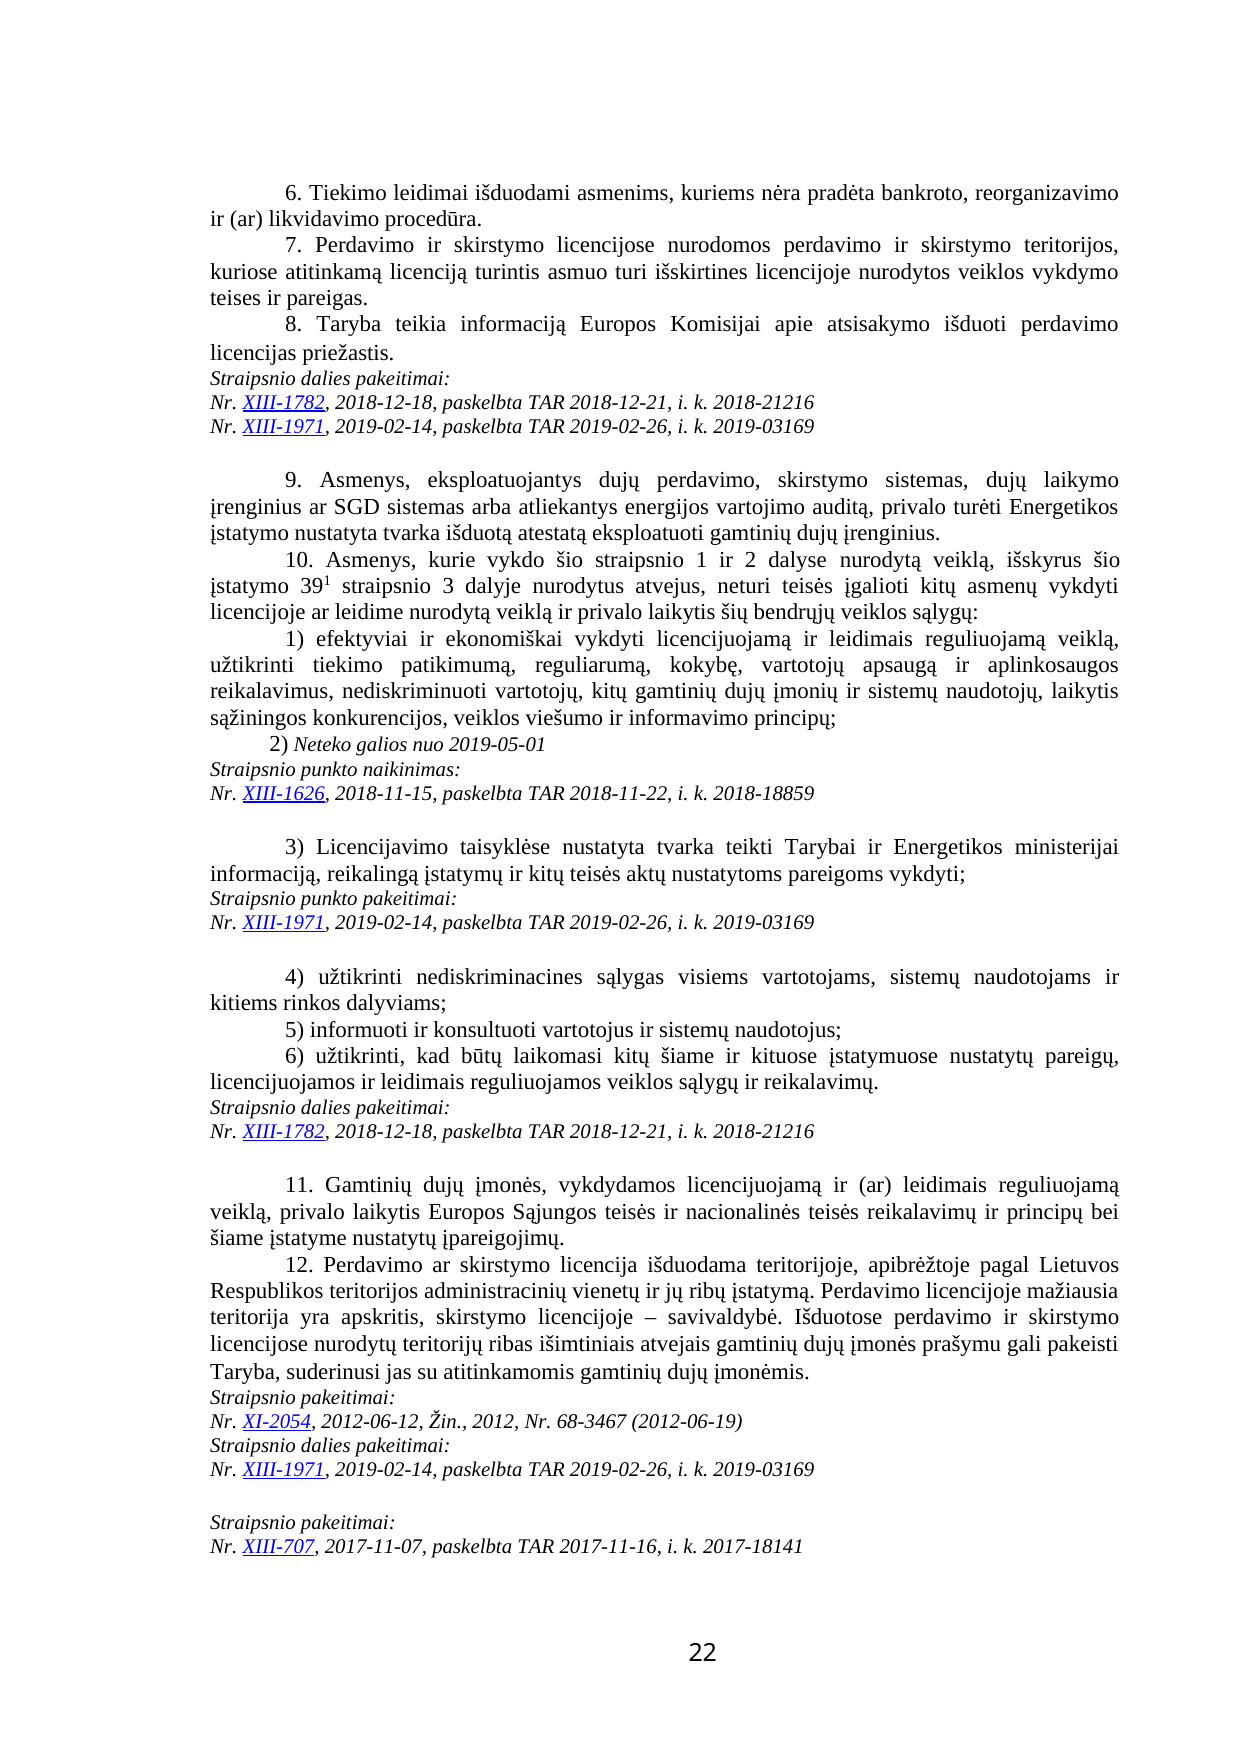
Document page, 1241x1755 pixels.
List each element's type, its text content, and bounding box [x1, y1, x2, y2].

text 12. Perdavimo ar skirstymo licencija išduodama teritorijoje, apibrėžtoje pagal Lietuvos Respublikos teritorijos administracinių vienetų ir jų ribų įstatymą. Perdavimo licencijoje mažiausia teritorija yra apskritis, skirstymo licencijoje – savivaldybė. Išduotose perdavimo ir skirstymo licencijose nurodytų teritorijų ribas išimtiniais atvejais gamtinių dujų įmonės prašymu gali pakeisti Taryba, suderinusi jas su atitinkamomis gamtinių dujų įmonėmis. [210, 1251, 1120, 1385]
text 5) informuoti ir konsultuoti vartotojus ir sistemų naudotojus; [210, 1016, 1120, 1042]
text Straipsnio dalies pakeitimai: [210, 366, 1120, 390]
text 1) efektyviai ir ekonomiškai vykdyti licencijuojamą ir leidimais reguliuojamą veiklą, užtikrinti tiekimo patikimumą, reguliarumą, kokybę, vartotojų apsaugą ir aplinkosaugos reikalavimus, nediskriminuoti vartotojų, kitų gamtinių dujų įmonių ir sistemų naudotojų, laikytis sąžiningos konkurencijos, veiklos viešumo ir informavimo principų; [210, 625, 1120, 730]
text 6. Tiekimo leidimai išduodami asmenims, kuriems nėra pradėta bankroto, reorganizavimo ir (ar) likvidavimo procedūra. [210, 179, 1120, 231]
text 10. Asmenys, kurie vykdo šio straipsnio 1 ir 2 dalyse nurodytą veiklą, išskyrus šio įstatymo 391 straipsnio 3 dalyje nurodytus atvejus, neturi teisės įgalioti kitų asmenų vykdyti licencijoje ar leidime nurodytą veiklą ir privalo laikytis šių bendrųjų veiklos sąlygų: [210, 546, 1120, 625]
text 2) Neteko galios nuo 2019-05-01 [210, 730, 1120, 756]
text Nr. XI-2054, 2012-06-12, Žin., 2012, Nr. 68-3467 (2012-06-19) [210, 1409, 1120, 1433]
text Straipsnio pakeitimai: [210, 1385, 1120, 1409]
text Straipsnio dalies pakeitimai: [210, 1095, 1120, 1119]
text Nr. XIII-1626, 2018-11-15, paskelbta TAR 2018-11-22, i. k. 2018-18859 [210, 781, 1120, 804]
text Nr. XIII-1971, 2019-02-14, paskelbta TAR 2019-02-26, i. k. 2019-03169 [210, 910, 1120, 934]
text 7. Perdavimo ir skirstymo licencijose nurodomos perdavimo ir skirstymo teritorijos, kuriose atitinkamą licenciją turintis asmuo turi išskirtines licencijoje nurodytos veiklos vykdymo teises ir pareigas. [210, 231, 1120, 311]
text 4) užtikrinti nediskriminacines sąlygas visiems vartotojams, sistemų naudotojams ir kitiems rinkos dalyviams; [210, 963, 1120, 1016]
text Straipsnio punkto pakeitimai: [210, 886, 1120, 910]
text Straipsnio punkto naikinimas: [210, 756, 1120, 781]
text Nr. XIII-1971, 2019-02-14, paskelbta TAR 2019-02-26, i. k. 2019-03169 [210, 1457, 1120, 1481]
text 9. Asmenys, eksploatuojantys dujų perdavimo, skirstymo sistemas, dujų laikymo įrenginius ar SGD sistemas arba atliekantys energijos vartojimo auditą, privalo turėti Energetikos įstatymo nustatyta tvarka išduotą atestatą eksploatuoti gamtinių dujų įrenginius. [210, 467, 1120, 546]
text Nr. XIII-1782, 2018-12-18, paskelbta TAR 2018-12-21, i. k. 2018-21216 [210, 390, 1120, 414]
text Nr. XIII-1971, 2019-02-14, paskelbta TAR 2019-02-26, i. k. 2019-03169 [210, 414, 1120, 438]
text 11. Gamtinių dujų įmonės, vykdydamos licencijuojamą ir (ar) leidimais reguliuojamą veiklą, privalo laikytis Europos Sąjungos teisės ir nacionalinės teisės reikalavimų ir principų bei šiame įstatyme nustatytų įpareigojimų. [210, 1172, 1120, 1251]
text 8. Taryba teikia informaciją Europos Komisijai apie atsisakymo išduoti perdavimo licencijas priežastis. [210, 311, 1120, 366]
text 6) užtikrinti, kad būtų laikomasi kitų šiame ir kituose įstatymuose nustatytų pareigų, licencijuojamos ir leidimais reguliuojamos veiklos sąlygų ir reikalavimų. [210, 1042, 1120, 1095]
text Straipsnio pakeitimai: [210, 1510, 1120, 1534]
text Straipsnio dalies pakeitimai: [210, 1433, 1120, 1457]
text 3) Licencijavimo taisyklėse nustatyta tvarka teikti Tarybai ir Energetikos ministerijai informaciją, reikalingą įstatymų ir kitų teisės aktų nustatytoms pareigoms vykdyti; [210, 833, 1120, 886]
text Nr. XIII-707, 2017-11-07, paskelbta TAR 2017-11-16, i. k. 2017-18141 [210, 1534, 1120, 1558]
text Nr. XIII-1782, 2018-12-18, paskelbta TAR 2018-12-21, i. k. 2018-21216 [210, 1119, 1120, 1143]
